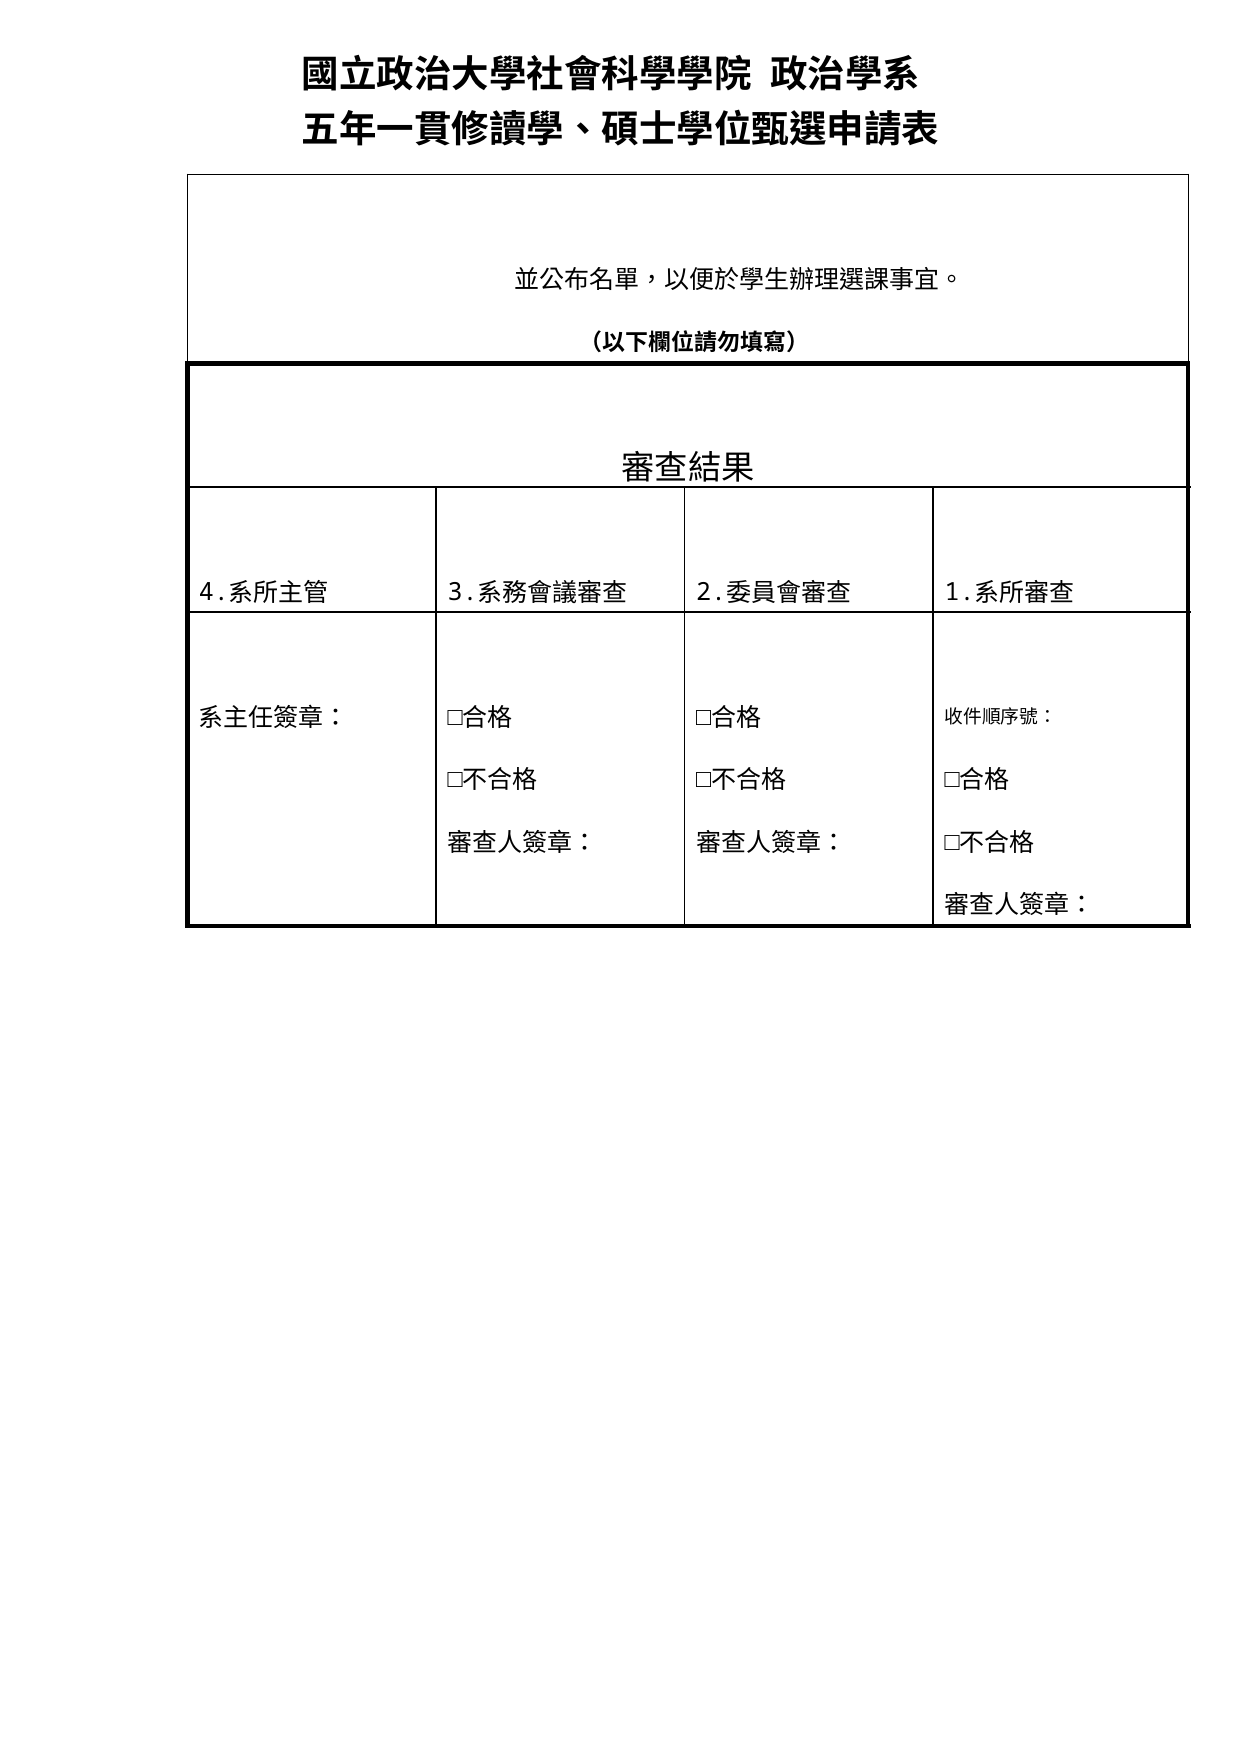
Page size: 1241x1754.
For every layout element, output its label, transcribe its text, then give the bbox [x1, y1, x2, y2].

table_cell 收件順序號： □合格 □不合格 審查人簽章： [934, 613, 1186, 923]
table_cell □合格 □不合格 審查人簽章： [437, 613, 684, 923]
table_cell 申請注意事項： 申請資格：本系學士班三年級學生，修業滿五學期，學業成績總平均名次 在全班前百分之二十以內。 申請期間：得於三年級下學期向本系提出申請，參加本系碩士班先修生甄 選，於5月10日前截止。 申請結果：本系將依據申請人之學業成績及專業表現進行審查，擇優錄取， 並公布名單，以便於學生辦理選課事宜。 （以下欄位請勿填寫） [188, 175, 1188, 361]
table_cell 審查結果 [190, 366, 1186, 486]
table_cell 2.委員會審查 [685, 488, 932, 611]
table_cell □合格 □不合格 審查人簽章： [685, 613, 932, 923]
table_cell 3.系務會議審查 [437, 488, 684, 611]
table_cell 1.系所審查 [934, 488, 1186, 611]
table_cell 4.系所主管 [190, 488, 435, 611]
table_cell 系主任簽章： [190, 613, 435, 923]
